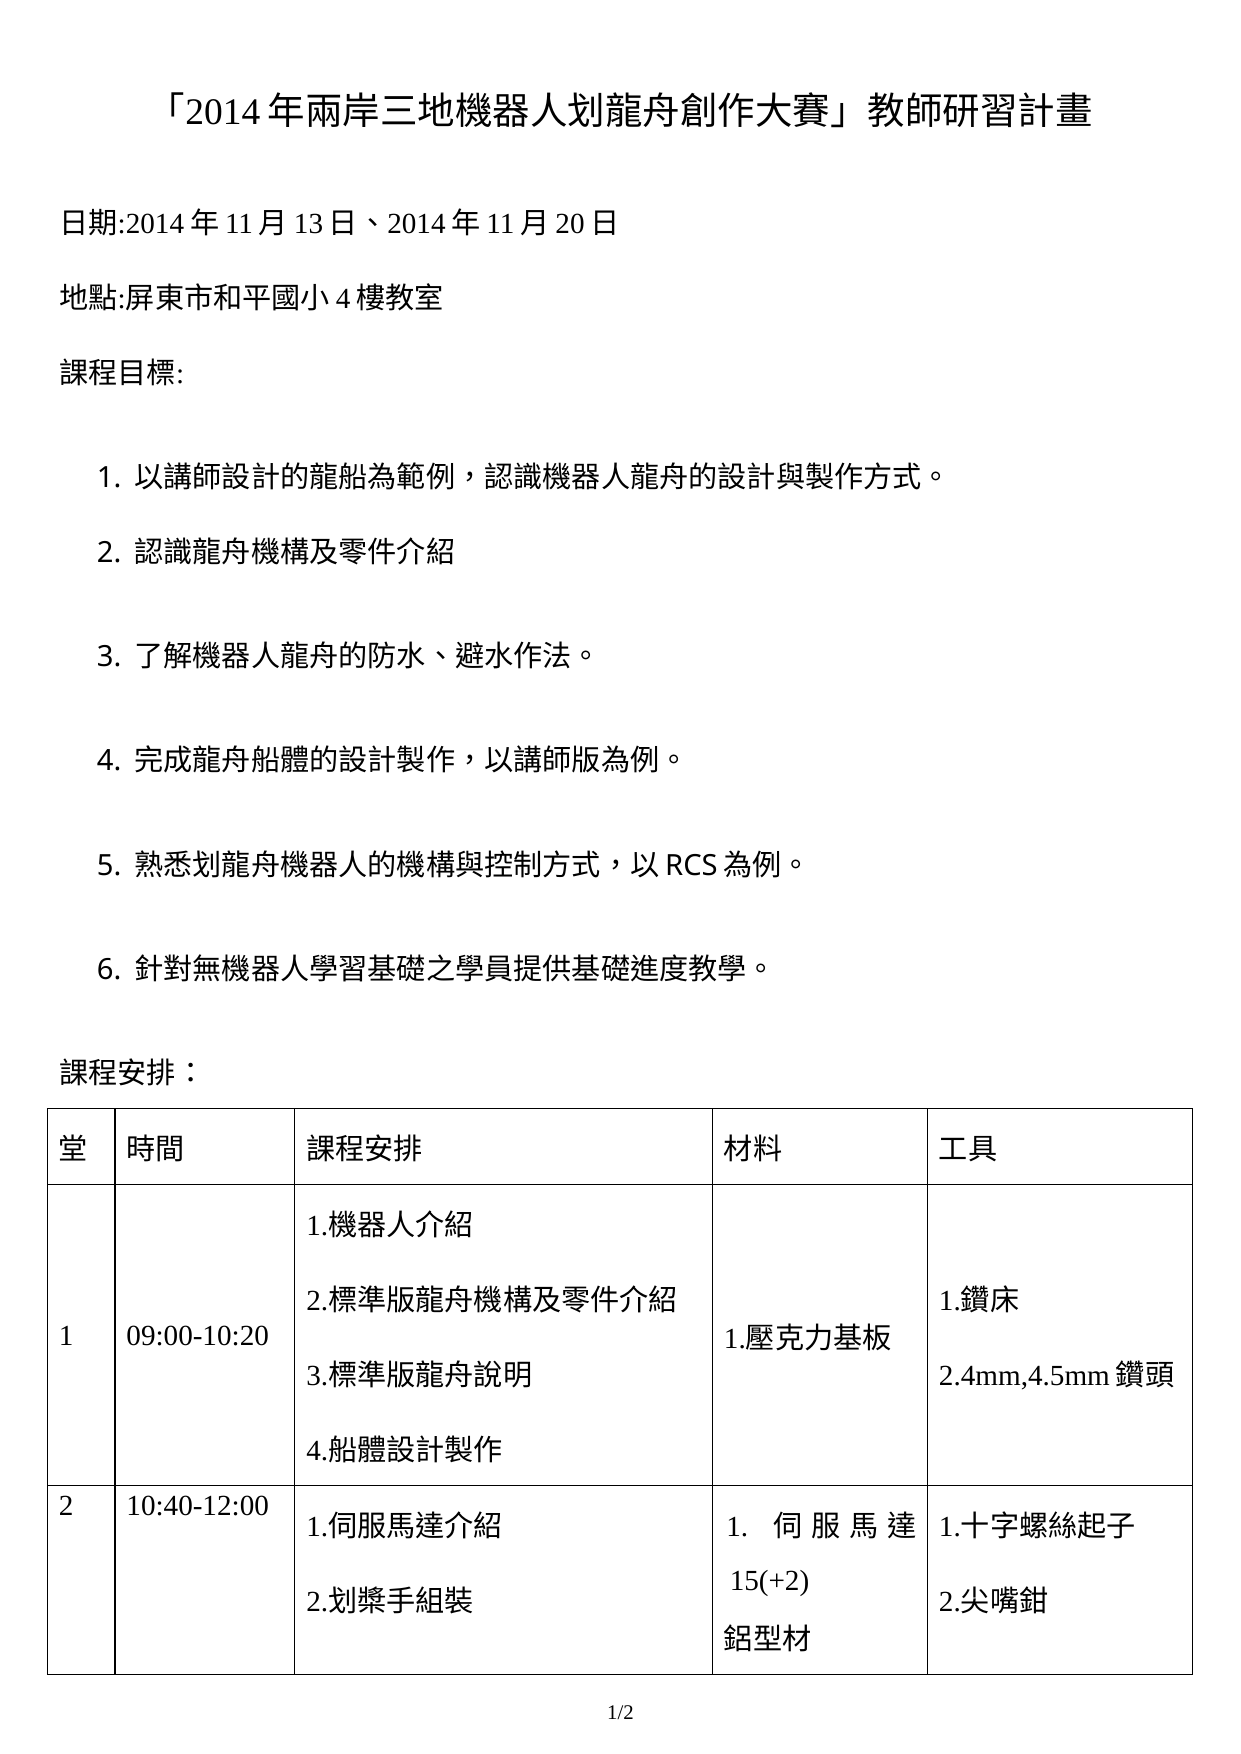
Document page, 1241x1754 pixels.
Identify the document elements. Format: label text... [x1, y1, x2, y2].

table_header 材料 [713, 1109, 927, 1184]
list 熟悉划龍舟機器人的機構與控制方式，以RCS為例。 [97, 825, 1181, 900]
table_cell 1.機器人介紹 2.標準版龍舟機構及零件介紹 3.標準版龍舟說明 4.船體設計製作 [295, 1185, 712, 1485]
table_cell 1.鑽床 2.4mm,4.5mm鑽頭 [928, 1185, 1192, 1485]
list 針對無機器人學習基礎之學員提供基礎進度教學。 [97, 929, 1181, 1004]
table_cell 1 [48, 1185, 114, 1485]
table_cell 伺服馬達15(+2) 鋁型材 [713, 1486, 927, 1674]
table_cell 2 [48, 1486, 114, 1674]
text 課程安排： [59, 1033, 1181, 1108]
table_cell 1.十字螺絲起子 2.尖嘴鉗 [928, 1486, 1192, 1674]
text 日期:2014年11月13日、2014年11月20日 [59, 183, 1181, 258]
text 地點:屏東市和平國小4樓教室 [59, 258, 1181, 333]
text 「2014年兩岸三地機器人划龍舟創作大賽」教師研習計畫 [59, 71, 1181, 146]
table_header 堂 [48, 1109, 114, 1184]
table_header 課程安排 [295, 1109, 712, 1184]
list 以講師設計的龍船為範例，認識機器人龍舟的設計與製作方式。 [97, 437, 1181, 512]
table_header 時間 [116, 1109, 294, 1184]
list 了解機器人龍舟的防水、避水作法。 [97, 617, 1181, 692]
table_cell 09:00-10:20 [116, 1185, 294, 1485]
table_cell 10:40-12:00 [116, 1486, 294, 1674]
table_cell 1.伺服馬達介紹 2.划槳手組裝 [295, 1486, 712, 1674]
table_header 工具 [928, 1109, 1192, 1184]
table_cell 1.壓克力基板 [713, 1185, 927, 1485]
list 完成龍舟船體的設計製作，以講師版為例。 [97, 721, 1181, 796]
text 課程目標: [59, 333, 1181, 408]
list 認識龍舟機構及零件介紹 [97, 512, 1181, 587]
